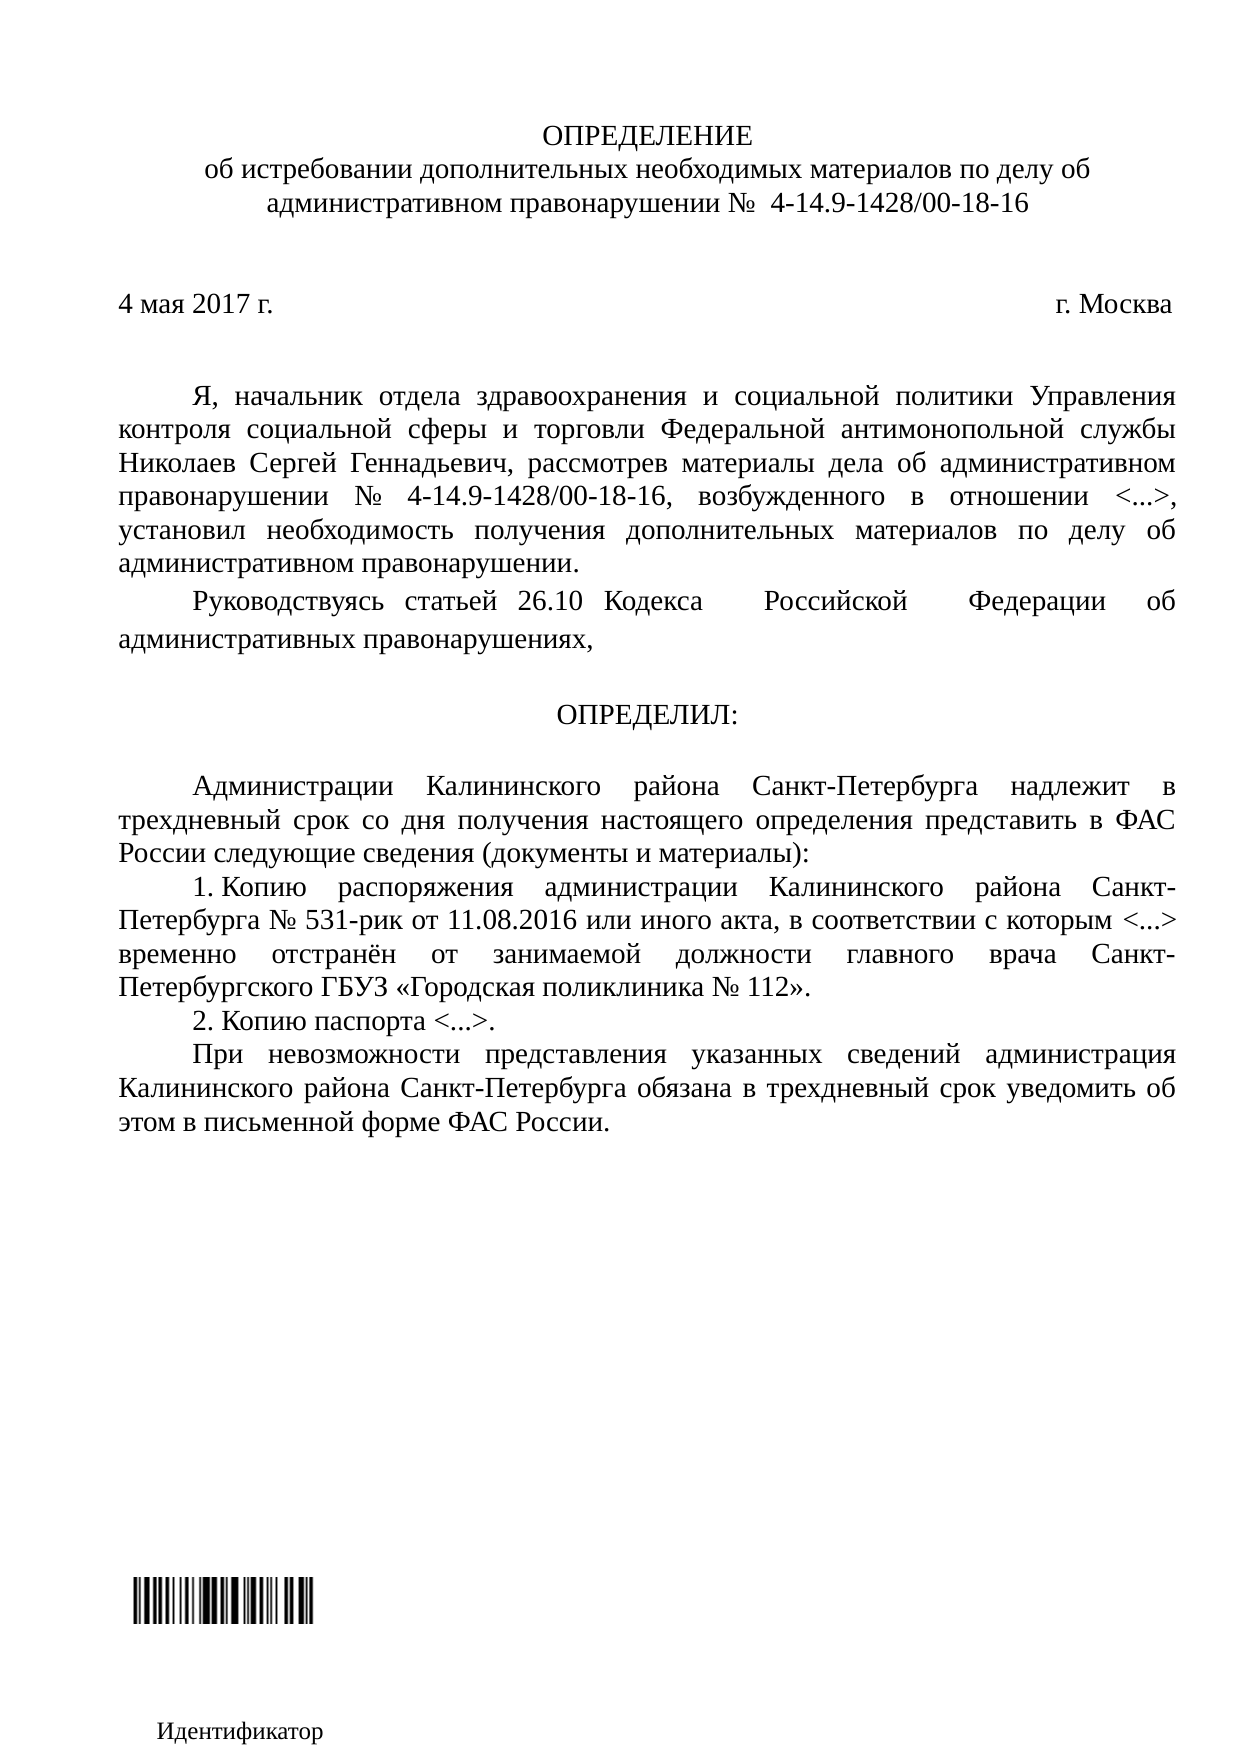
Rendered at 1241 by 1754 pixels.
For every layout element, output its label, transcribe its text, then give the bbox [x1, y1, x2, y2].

text ОПРЕДЕЛЕНИЕ [118, 118, 1177, 152]
text 1. Копию распоряжения администрации Калининского района Санкт-Петербурга № 531-рик от 11.08.2016 или иного акта, в соответствии с которым <...> временно отстранён от занимаемой должности главного врача Санкт-Петербургского ГБУЗ «Городская поликлиника № 112». [118, 869, 1177, 1003]
text об истребовании дополнительных необходимых материалов по делу об административном правонарушении № 4-14.9-1428/00-18-16 [118, 152, 1177, 219]
text 4 мая 2017 г. г. Москва [118, 286, 1177, 319]
text Руководствуясь статьей 26.10 Кодекса Российской Федерации об административных правонарушениях, [118, 579, 1177, 655]
text 2. Копию паспорта <...>. [118, 1003, 1177, 1037]
text Администрации Калининского района Санкт-Петербурга надлежит в трехдневный срок со дня получения настоящего определения представить в ФАС России следующие сведения (документы и материалы): [118, 768, 1177, 869]
text ОПРЕДЕЛИЛ: [118, 693, 1177, 730]
text При невозможности представления указанных сведений администрация Калининского района Санкт-Петербурга обязана в трехдневный срок уведомить об этом в письменной форме ФАС России. [118, 1037, 1177, 1137]
picture [118, 1577, 331, 1624]
text Я, начальник отдела здравоохранения и социальной политики Управления контроля социальной сферы и торговли Федеральной антимонопольной службы Николаев Сергей Геннадьевич, рассмотрев материалы дела об административном правонарушении № 4-14.9-1428/00-18-16, возбужденного в отношении <...>, установил необходимость получения дополнительных материалов по делу об административном правонарушении. [118, 378, 1177, 579]
